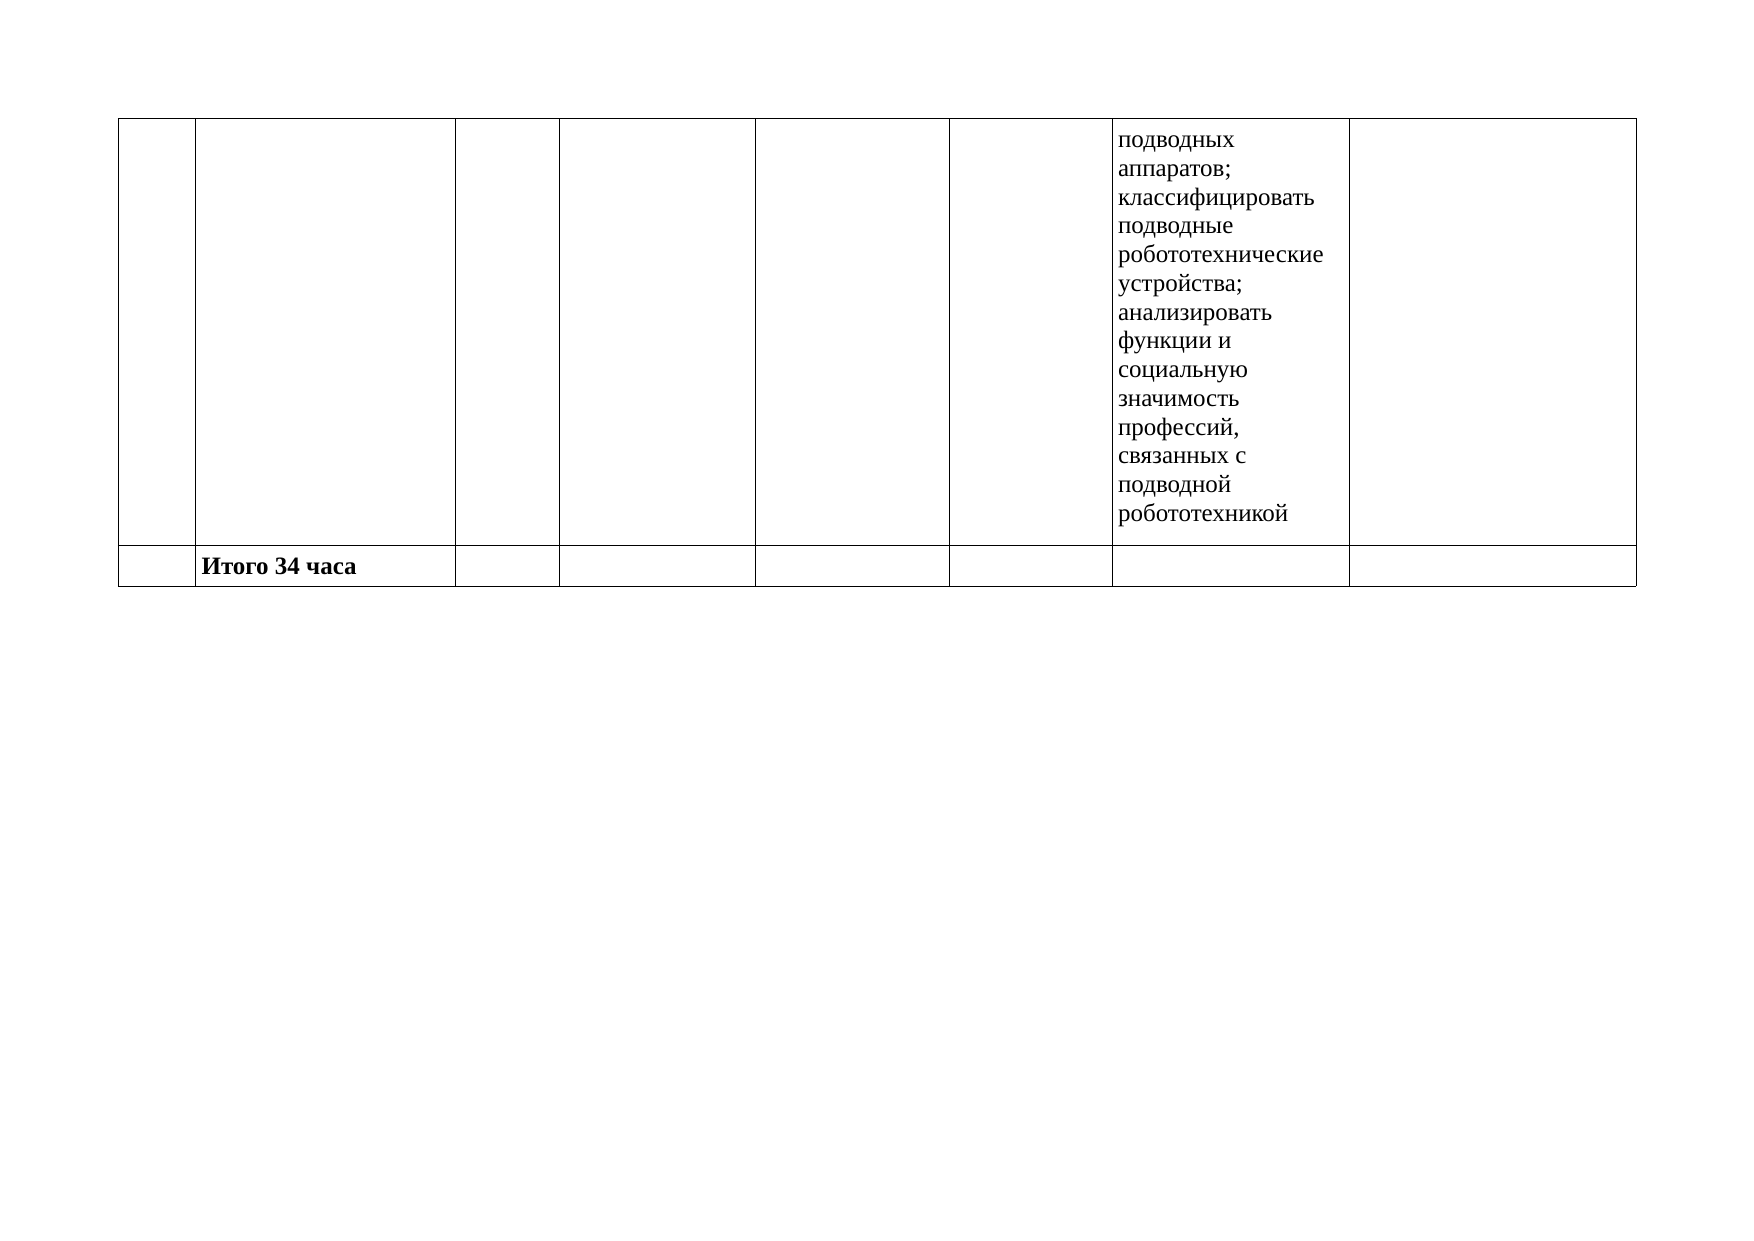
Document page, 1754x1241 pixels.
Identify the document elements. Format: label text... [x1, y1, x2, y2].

table_cell [1113, 546, 1349, 586]
table_cell [456, 119, 559, 545]
table_cell [456, 546, 559, 586]
table_cell [950, 119, 1112, 545]
table_cell [950, 546, 1112, 586]
table_cell [756, 546, 949, 586]
table_cell [756, 119, 949, 545]
table_cell [119, 119, 195, 545]
table_cell [119, 546, 195, 586]
table_cell [196, 119, 455, 545]
table_cell подводных аппаратов; классифицировать подводные робототехнические устройства; анализировать функции и социальную значимость профессий, связанных с подводной робототехникой [1113, 119, 1349, 545]
table_cell [1350, 546, 1636, 586]
table_cell [1350, 119, 1636, 545]
table_cell Итого 34 часа [196, 546, 455, 586]
table_cell [560, 546, 755, 586]
table_cell [560, 119, 755, 545]
